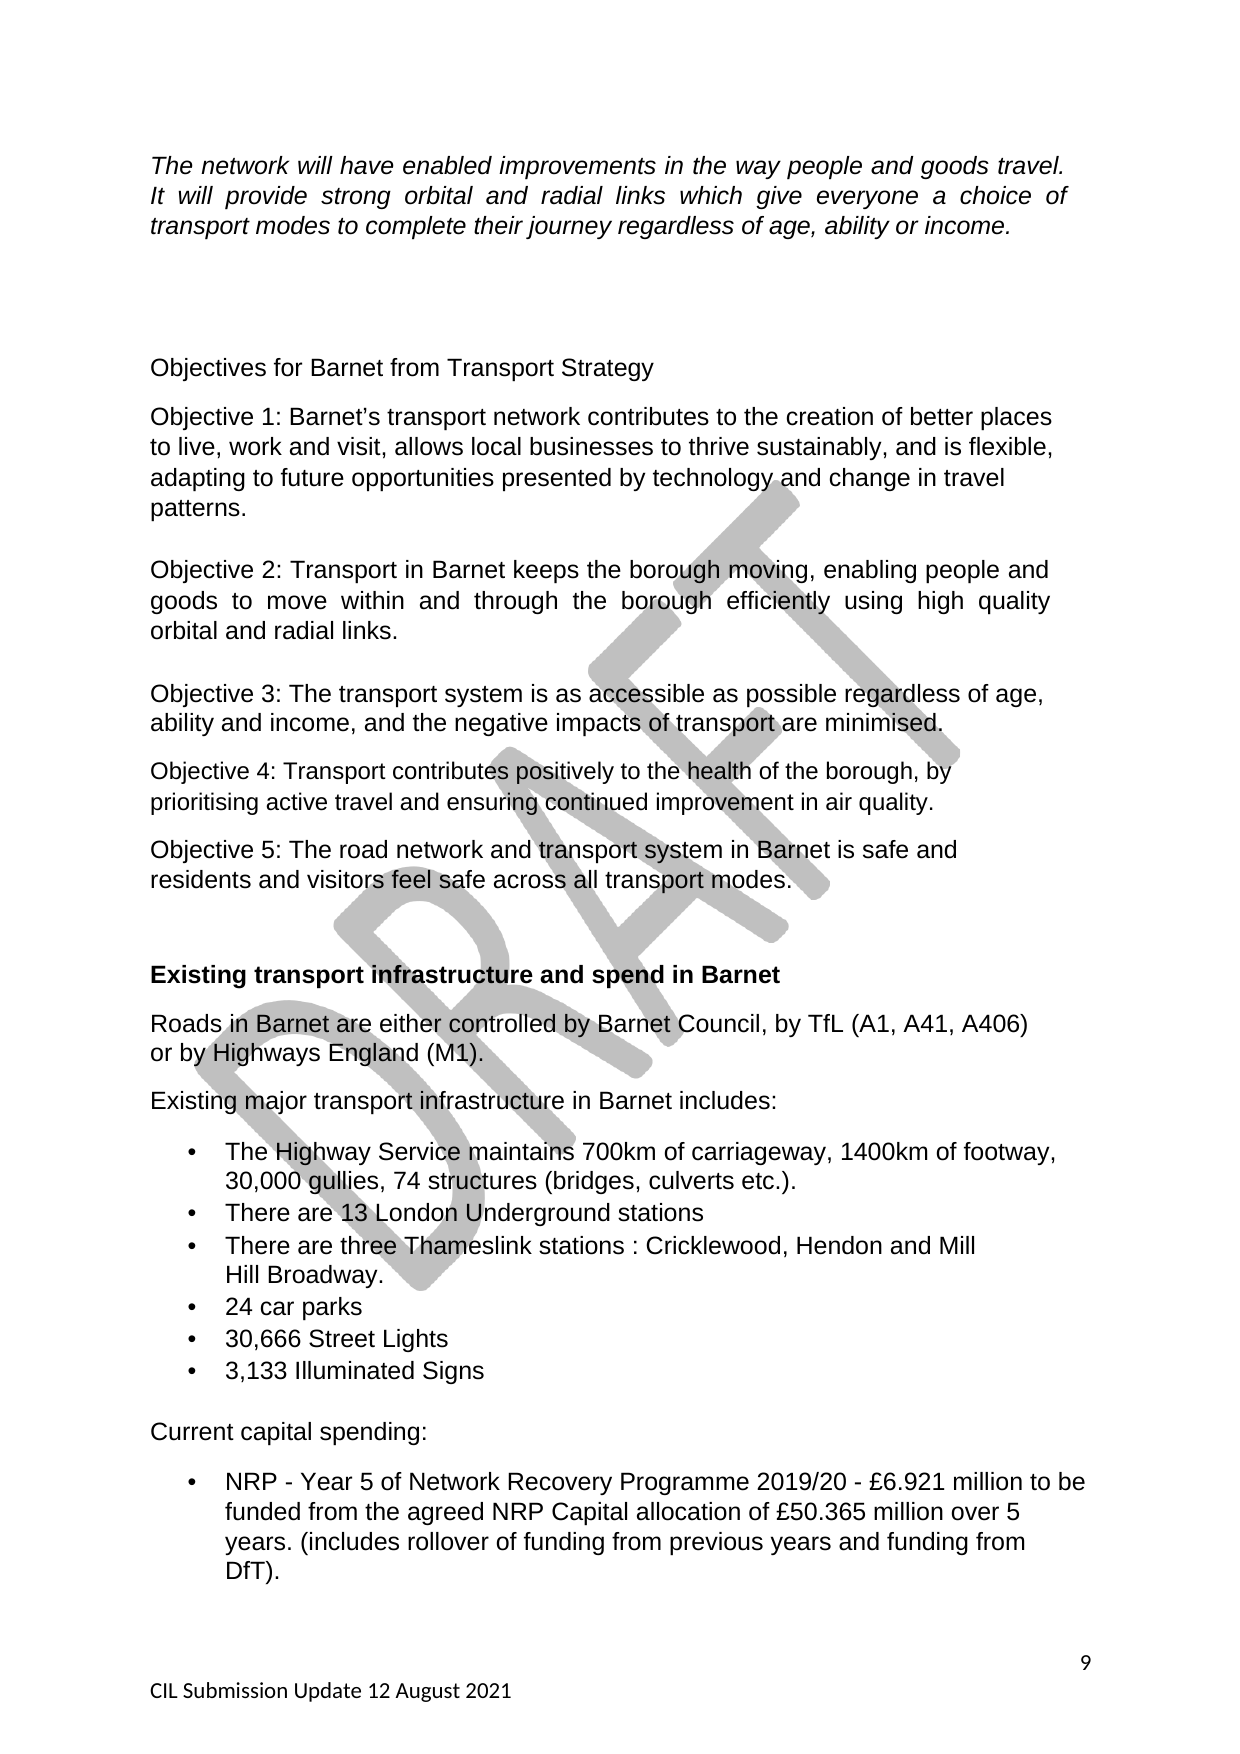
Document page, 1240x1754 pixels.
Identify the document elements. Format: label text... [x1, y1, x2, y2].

list There are three Thameslink stations : Cricklewood, Hendon and Mill Hill Broadway. [961, 1231, 1018, 1289]
text Objective 5: The road network and transport system in Barnet is safe and residents and visitors feel safe across all transport modes. [961, 835, 1066, 894]
text Current capital spending: [150, 1417, 1091, 1446]
text CIL Submission Update 12 August 2021 [150, 1676, 1091, 1704]
list 30,666 Street Lights [187, 1324, 1091, 1353]
text Objective 2: Transport in Barnet keeps the borough moving, enabling people and goods to move within and through the borough efficiently using high quality orbital and radial links. [150, 556, 194, 644]
text 9 [150, 1648, 1091, 1676]
text Objectives for Barnet from Transport Strategy [150, 353, 1091, 382]
text Existing major transport infrastructure in Barnet includes: [150, 1086, 194, 1115]
list The Highway Service maintains 700km of carriageway, 1400km of footway, 30,000 gullies, 74 structures (bridges, culverts etc.). [961, 1137, 1058, 1194]
text Existing transport infrastructure and spend in Barnet [150, 960, 194, 989]
list There are 13 London Underground stations [961, 1198, 1091, 1226]
text Roads in Barnet are either controlled by Barnet Council, by TfL (A1, A41, A406) or by Highways England (M1). [150, 1009, 194, 1067]
list NRP - Year 5 of Network Recovery Programme 2019/20 - £6.921 million to be funded from the agreed NRP Capital allocation of £50.365 million over 5 years. (includes rollover of funding from previous years and funding from DfT). [187, 1467, 1089, 1585]
text Objective 3: The transport system is as accessible as possible regardless of age, ability and income, and the negative impacts of transport are minimised. [961, 679, 1045, 737]
list 24 car parks [187, 1292, 1091, 1321]
text Objective 1: Barnet’s transport network contributes to the creation of better places to live, work and visit, allows local businesses to thrive sustainably, and is flexible, adapting to future opportunities presented by technology and change in travel patterns. [150, 402, 1081, 522]
text Roads in Barnet are either controlled by Barnet Council, by TfL (A1, A41, A406) or by Highways England (M1). [961, 1009, 1058, 1067]
text Objective 2: Transport in Barnet keeps the borough moving, enabling people and goods to move within and through the borough efficiently using high quality orbital and radial links. [961, 556, 1051, 644]
list 3,133 Illuminated Signs [187, 1356, 1091, 1385]
text Existing major transport infrastructure in Barnet includes: [961, 1086, 1091, 1115]
text Existing transport infrastructure and spend in Barnet [961, 960, 1091, 989]
text The network will have enabled improvements in the way people and goods travel. It will provide strong orbital and radial links which give everyone a choice of transport modes to complete their journey regardless of age, ability or income. [150, 151, 1070, 240]
